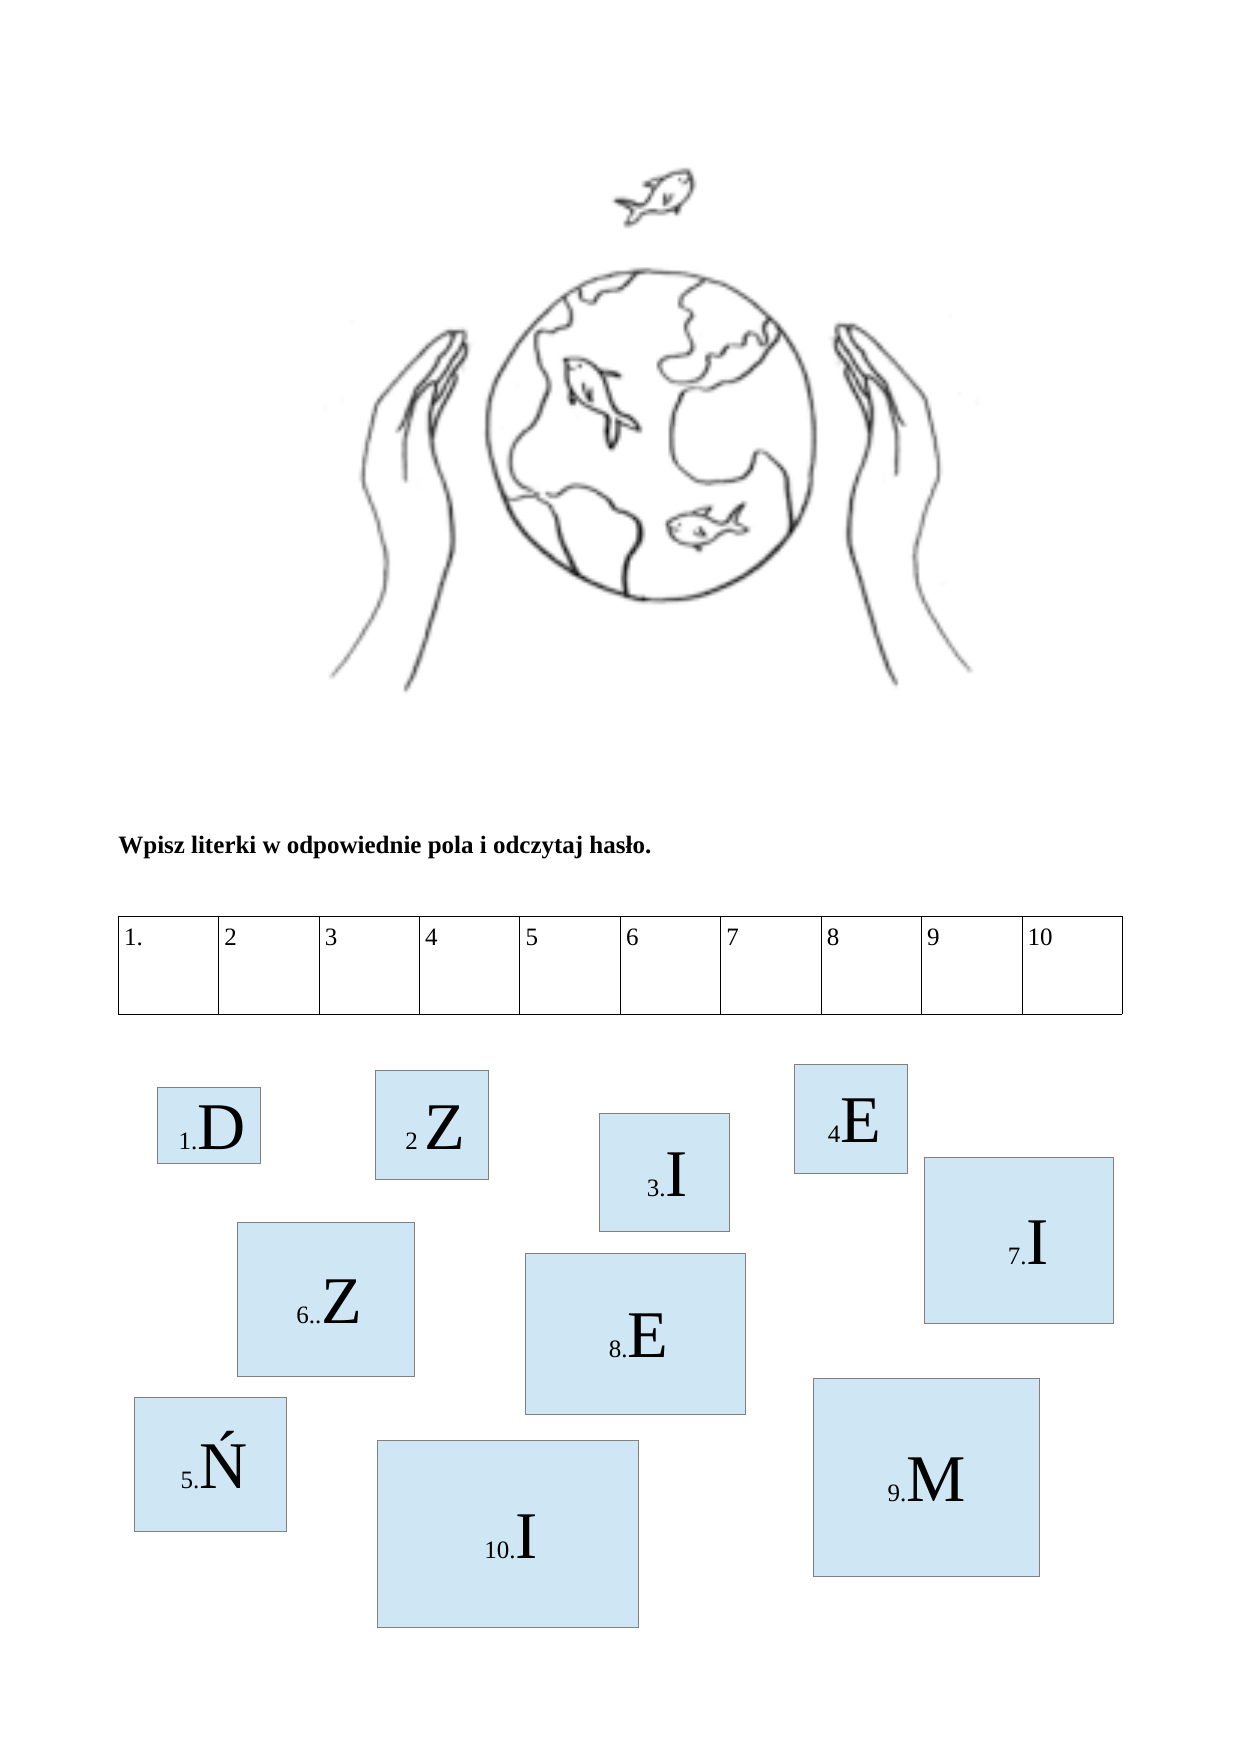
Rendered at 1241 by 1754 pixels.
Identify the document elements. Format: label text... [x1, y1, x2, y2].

table_header 2 [219, 917, 319, 1014]
table_header 8 [822, 917, 921, 1014]
text Wpisz literki w odpowiednie pola i odczytaj hasło. [118, 830, 1122, 858]
picture [276, 126, 1007, 773]
table_header 6 [621, 917, 720, 1014]
table_header 1. [119, 917, 218, 1014]
table_header 4 [420, 917, 519, 1014]
table_header 3 [320, 917, 419, 1014]
table_header 5 [520, 917, 620, 1014]
table_header 9 [922, 917, 1022, 1014]
table_header 10 [1023, 917, 1122, 1014]
table_header 7 [721, 917, 821, 1014]
